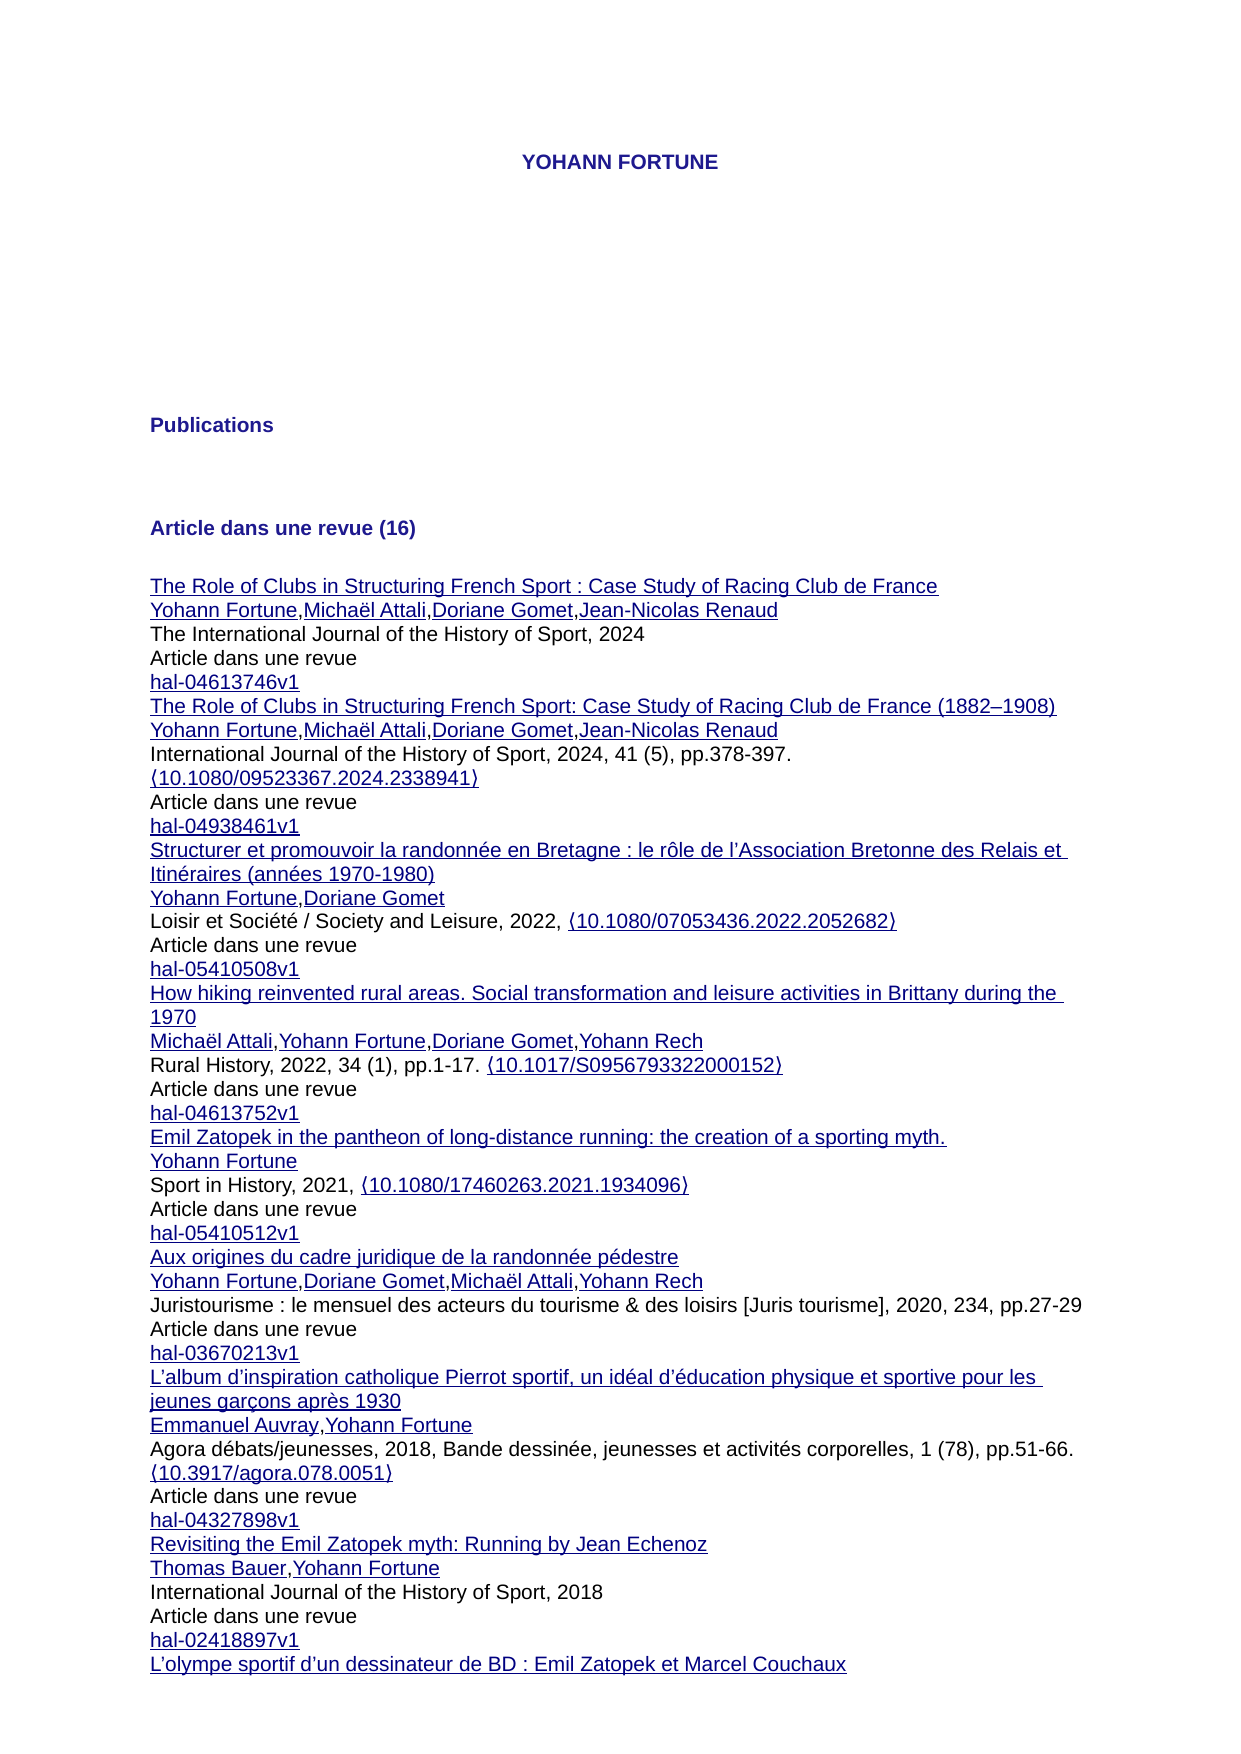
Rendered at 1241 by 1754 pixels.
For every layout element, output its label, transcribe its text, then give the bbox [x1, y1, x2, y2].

table_cell Emil Zatopek in the pantheon of long-distance running: the creation of a sporting myth. Yohann Fortune Sport in History, 2021, ⟨10.1080/17460263.2021.1934096⟩ Article dans une revue hal-05410512v1 [150, 1125, 1090, 1245]
table_cell How hiking reinvented rural areas. Social transformation and leisure activities in Brittany during the 1970 Michaël Attali,Yohann Fortune,Doriane Gomet,Yohann Rech Rural History, 2022, 34 (1), pp.1-17. ⟨10.1017/S0956793322000152⟩ Article dans une revue hal-04613752v1 [150, 981, 1090, 1125]
subtitle Article dans une revue (16) [150, 516, 1090, 539]
table_cell L’olympe sportif d’un dessinateur de BD : Emil Zatopek et Marcel Couchaux [150, 1652, 1090, 1676]
subtitle Publications [150, 412, 1090, 436]
table_cell Structurer et promouvoir la randonnée en Bretagne : le rôle de l’Association Bretonne des Relais et Itinéraires (années 1970-1980) Yohann Fortune,Doriane Gomet Loisir et Société / Society and Leisure, 2022, ⟨10.1080/07053436.2022.2052682⟩ Article dans une revue hal-05410508v1 [150, 838, 1090, 981]
table_cell Aux origines du cadre juridique de la randonnée pédestre Yohann Fortune,Doriane Gomet,Michaël Attali,Yohann Rech Juristourisme : le mensuel des acteurs du tourisme & des loisirs [Juris tourisme], 2020, 234, pp.27-29 Article dans une revue hal-03670213v1 [150, 1245, 1090, 1364]
table_cell L’album d’inspiration catholique Pierrot sportif, un idéal d’éducation physique et sportive pour les jeunes garçons après 1930 Emmanuel Auvray,Yohann Fortune Agora débats/jeunesses, 2018, Bande dessinée, jeunesses et activités corporelles, 1 (78), pp.51-66. ⟨10.3917/agora.078.0051⟩ Article dans une revue hal-04327898v1 [150, 1365, 1090, 1532]
table_header The Role of Clubs in Structuring French Sport : Case Study of Racing Club de France Yohann Fortune,Michaël Attali,Doriane Gomet,Jean-Nicolas Renaud The International Journal of the History of Sport, 2024 Article dans une revue hal-04613746v1 [150, 574, 1090, 694]
subtitle YOHANN FORTUNE [150, 150, 1090, 174]
table_cell The Role of Clubs in Structuring French Sport: Case Study of Racing Club de France (1882–1908) Yohann Fortune,Michaël Attali,Doriane Gomet,Jean-Nicolas Renaud International Journal of the History of Sport, 2024, 41 (5), pp.378-397. ⟨10.1080/09523367.2024.2338941⟩ Article dans une revue hal-04938461v1 [150, 694, 1090, 837]
table_cell Revisiting the Emil Zatopek myth: Running by Jean Echenoz Thomas Bauer,Yohann Fortune International Journal of the History of Sport, 2018 Article dans une revue hal-02418897v1 [150, 1532, 1090, 1652]
